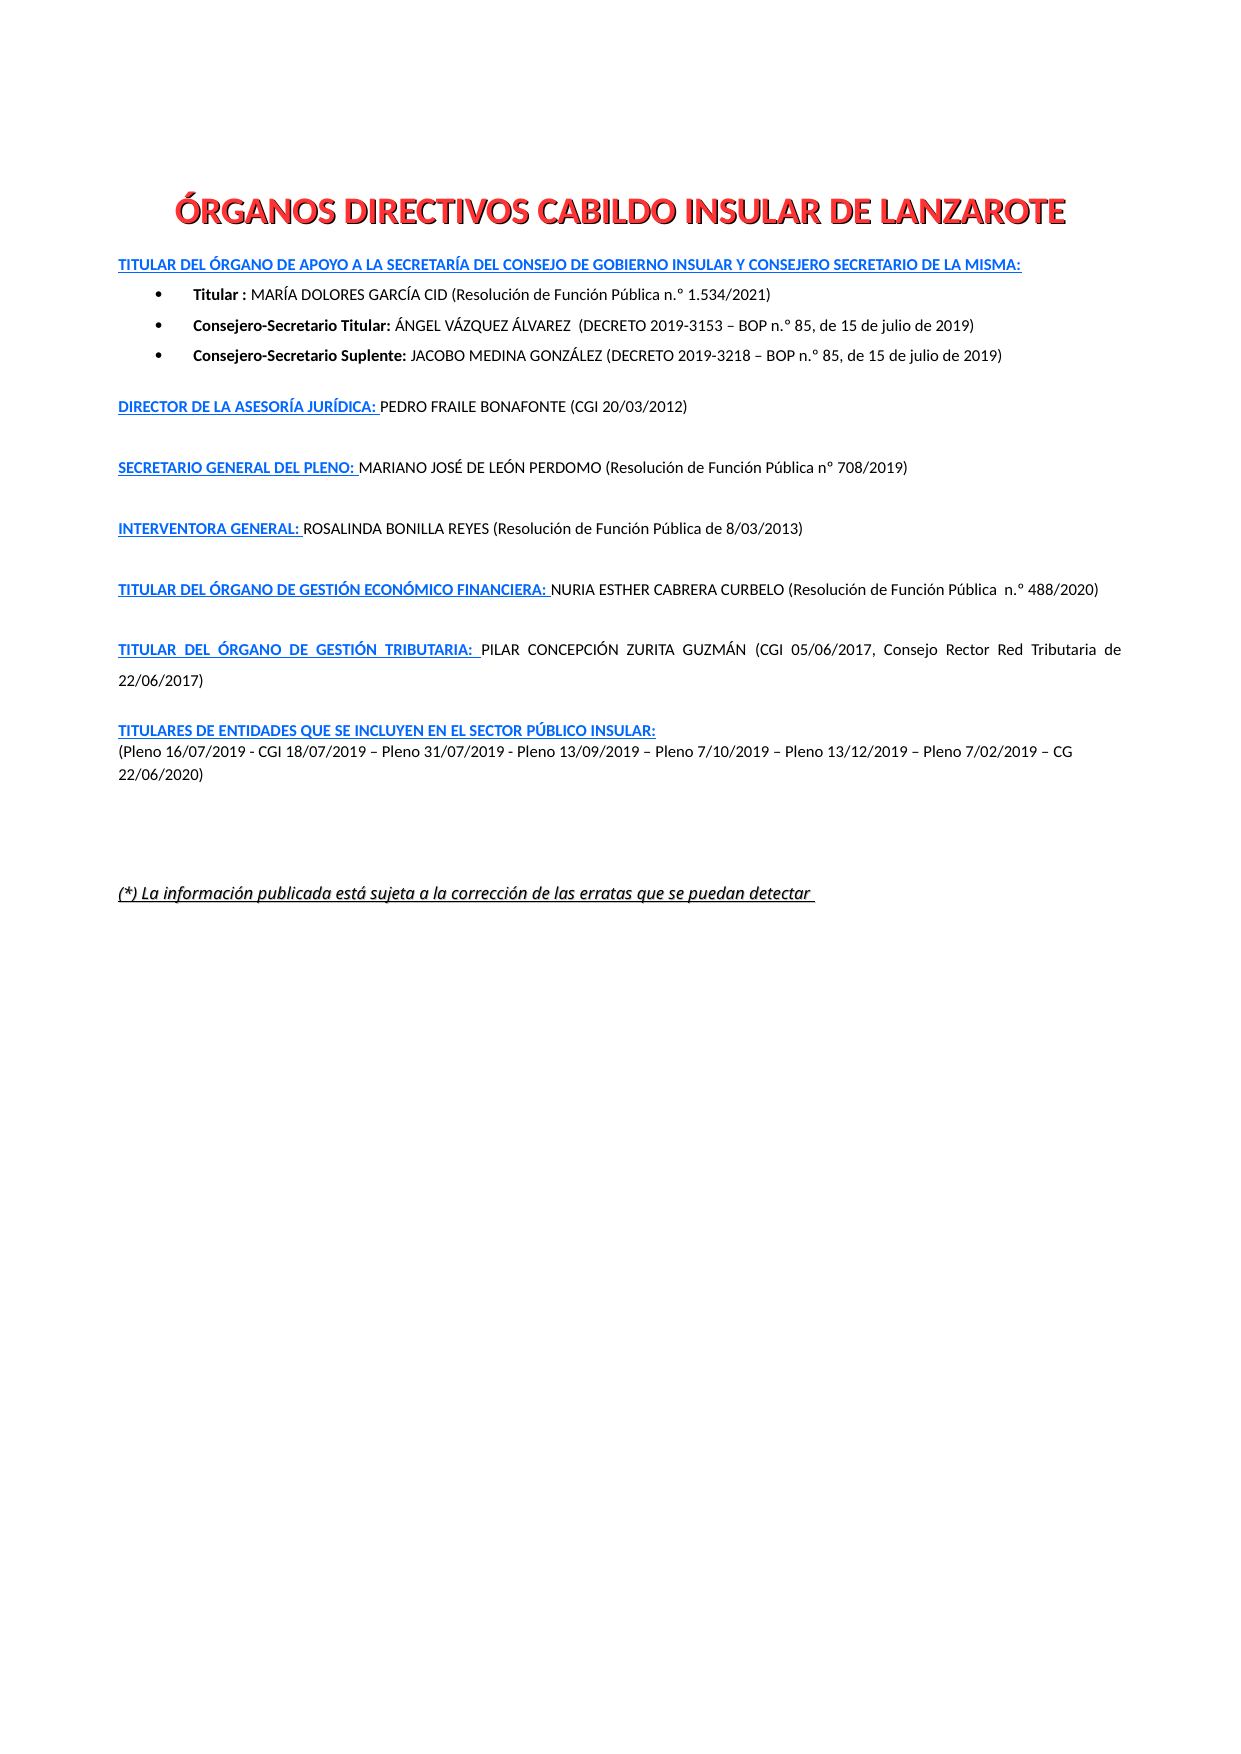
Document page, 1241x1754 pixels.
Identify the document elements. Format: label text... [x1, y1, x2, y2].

table_cell TITULAR DEL ÓRGANO DE APOYO A LA SECRETARÍA DEL CONSEJO DE GOBIERNO INSULAR Y CONSEJERO SECRETARIO DE LA MISMA: Titular : MARÍA DOLORES GARCÍA CID (Resolución de Función Pública n.º 1.534/2021) Consejero-Secretario Titular: ÁNGEL VÁZQUEZ ÁLVAREZ (DECRETO 2019-3153 – BOP n.º 85, de 15 de julio de 2019) Consejero-Secretario Suplente: JACOBO MEDINA GONZÁLEZ (DECRETO 2019-3218 – BOP n.º 85, de 15 de julio de 2019) DIRECTOR DE LA ASESORÍA JURÍDICA: PEDRO FRAILE BONAFONTE (CGI 20/03/2012) SECRETARIO GENERAL DEL PLENO: MARIANO JOSÉ DE LEÓN PERDOMO (Resolución de Función Pública nº 708/2019) INTERVENTORA GENERAL: ROSALINDA BONILLA REYES (Resolución de Función Pública de 8/03/2013) TITULAR DEL ÓRGANO DE GESTIÓN ECONÓMICO FINANCIERA: NURIA ESTHER CABRERA CURBELO (Resolución de Función Pública n.º 488/2020) TITULAR DEL ÓRGANO DE GESTIÓN TRIBUTARIA: PILAR CONCEPCIÓN ZURITA GUZMÁN (CGI 05/06/2017, Consejo Rector Red Tributaria de 22/06/2017) TITULARES DE ENTIDADES QUE SE INCLUYEN EN EL SECTOR PÚBLICO INSULAR: (Pleno 16/07/2019 - CGI 18/07/2019 – Pleno 31/07/2019 - Pleno 13/09/2019 – Pleno 7/10/2019 – Pleno 13/12/2019 – Pleno 7/02/2019 – CG 22/06/2020) [118, 254, 1122, 813]
table_header ÓRGANOS DIRECTIVOS CABILDO INSULAR DE LANZAROTE [118, 187, 1122, 254]
text (*) La información publicada está sujeta a la corrección de las erratas que se puedan detectar [118, 882, 1122, 905]
